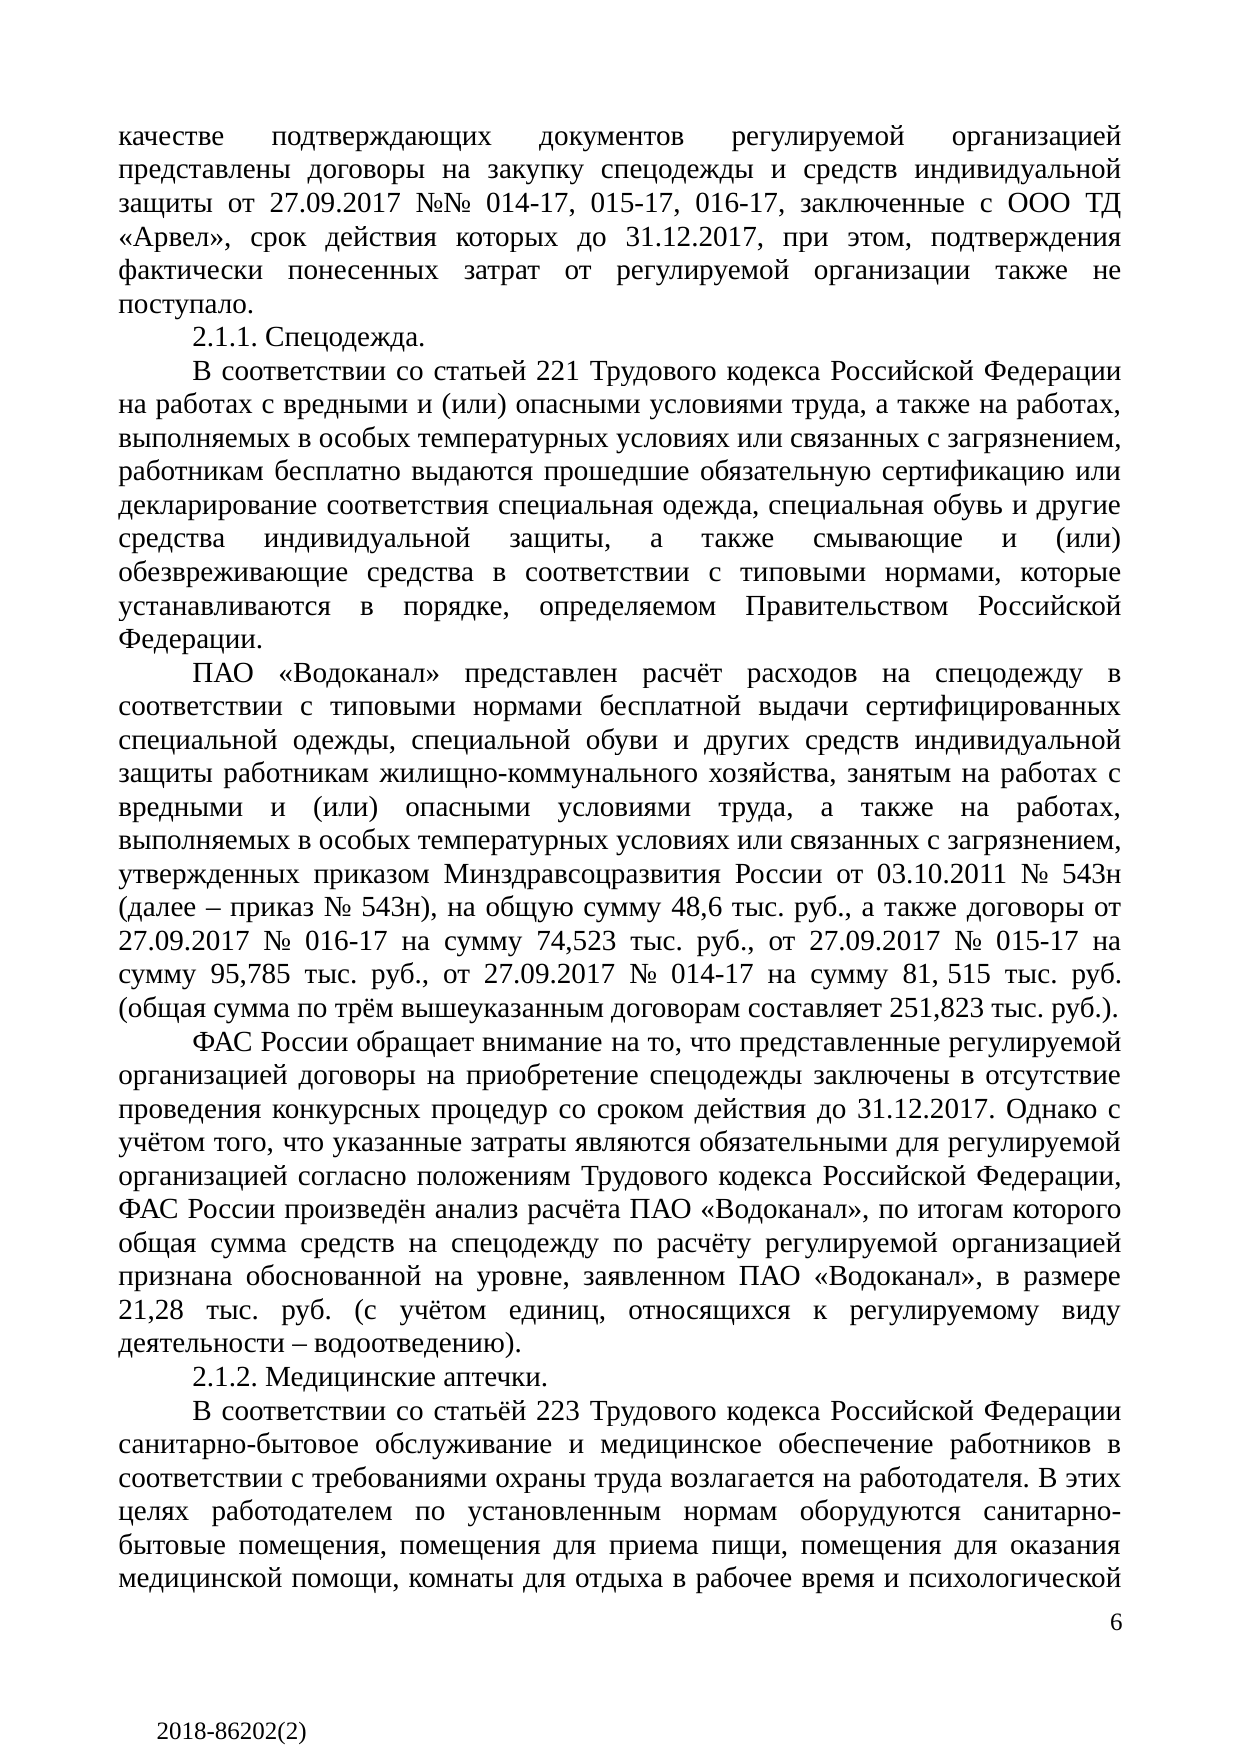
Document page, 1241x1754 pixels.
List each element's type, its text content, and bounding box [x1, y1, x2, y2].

text 2.1.2. Медицинские аптечки. [118, 1359, 1122, 1393]
text В соответствии со статьей 221 Трудового кодекса Российской Федерации на работах с вредными и (или) опасными условиями труда, а также на работах, выполняемых в особых температурных условиях или связанных с загрязнением, работникам бесплатно выдаются прошедшие обязательную сертификацию или декларирование соответствия специальная одежда, специальная обувь и другие средства индивидуальной защиты, а также смывающие и (или) обезвреживающие средства в соответствии с типовыми нормами, которые устанавливаются в порядке, определяемом Правительством Российской Федерации. [118, 353, 1122, 655]
text ФАС России обращает внимание на то, что представленные регулируемой организацией договоры на приобретение спецодежды заключены в отсутствие проведения конкурсных процедур со сроком действия до 31.12.2017. Однако с учётом того, что указанные затраты являются обязательными для регулируемой организацией согласно положениям Трудового кодекса Российской Федерации, ФАС России произведён анализ расчёта ПАО «Водоканал», по итогам которого общая сумма средств на спецодежду по расчёту регулируемой организацией признана обоснованной на уровне, заявленном ПАО «Водоканал», в размере 21,28 тыс. руб. (с учётом единиц, относящихся к регулируемому виду деятельности – водоотведению). [118, 1024, 1122, 1359]
text 2.1.1. Спецодежда. [118, 319, 1122, 353]
text ПАО «Водоканал» представлен расчёт расходов на спецодежду в соответствии с типовыми нормами бесплатной выдачи сертифицированных специальной одежды, специальной обуви и других средств индивидуальной защиты работникам жилищно-коммунального хозяйства, занятым на работах с вредными и (или) опасными условиями труда, а также на работах, выполняемых в особых температурных условиях или связанных с загрязнением, утвержденных приказом Минздравсоцразвития России от 03.10.2011 № 543н (далее – приказ № 543н), на общую сумму 48,6 тыс. руб., а также договоры от 27.09.2017 № 016-17 на сумму 74,523 тыс. руб., от 27.09.2017 № 015-17 на сумму 95,785 тыс. руб., от 27.09.2017 № 014-17 на сумму 81, 515 тыс. руб. (общая сумма по трём вышеуказанным договорам составляет 251,823 тыс. руб.). [118, 655, 1122, 1024]
text В соответствии со статьёй 223 Трудового кодекса Российской Федерации санитарно-бытовое обслуживание и медицинское обеспечение работников в соответствии с требованиями охраны труда возлагается на работодателя. В этих целях работодателем по установленным нормам оборудуются санитарно-бытовые помещения, помещения для приема пищи, помещения для оказания медицинской помощи, комнаты для отдыха в рабочее время и психологической [118, 1393, 1122, 1594]
text качестве подтверждающих документов регулируемой организацией представлены договоры на закупку спецодежды и средств индивидуальной защиты от 27.09.2017 №№ 014-17, 015-17, 016-17, заключенные с ООО ТД «Арвел», срок действия которых до 31.12.2017, при этом, подтверждения фактически понесенных затрат от регулируемой организации также не поступало. [118, 118, 1122, 319]
